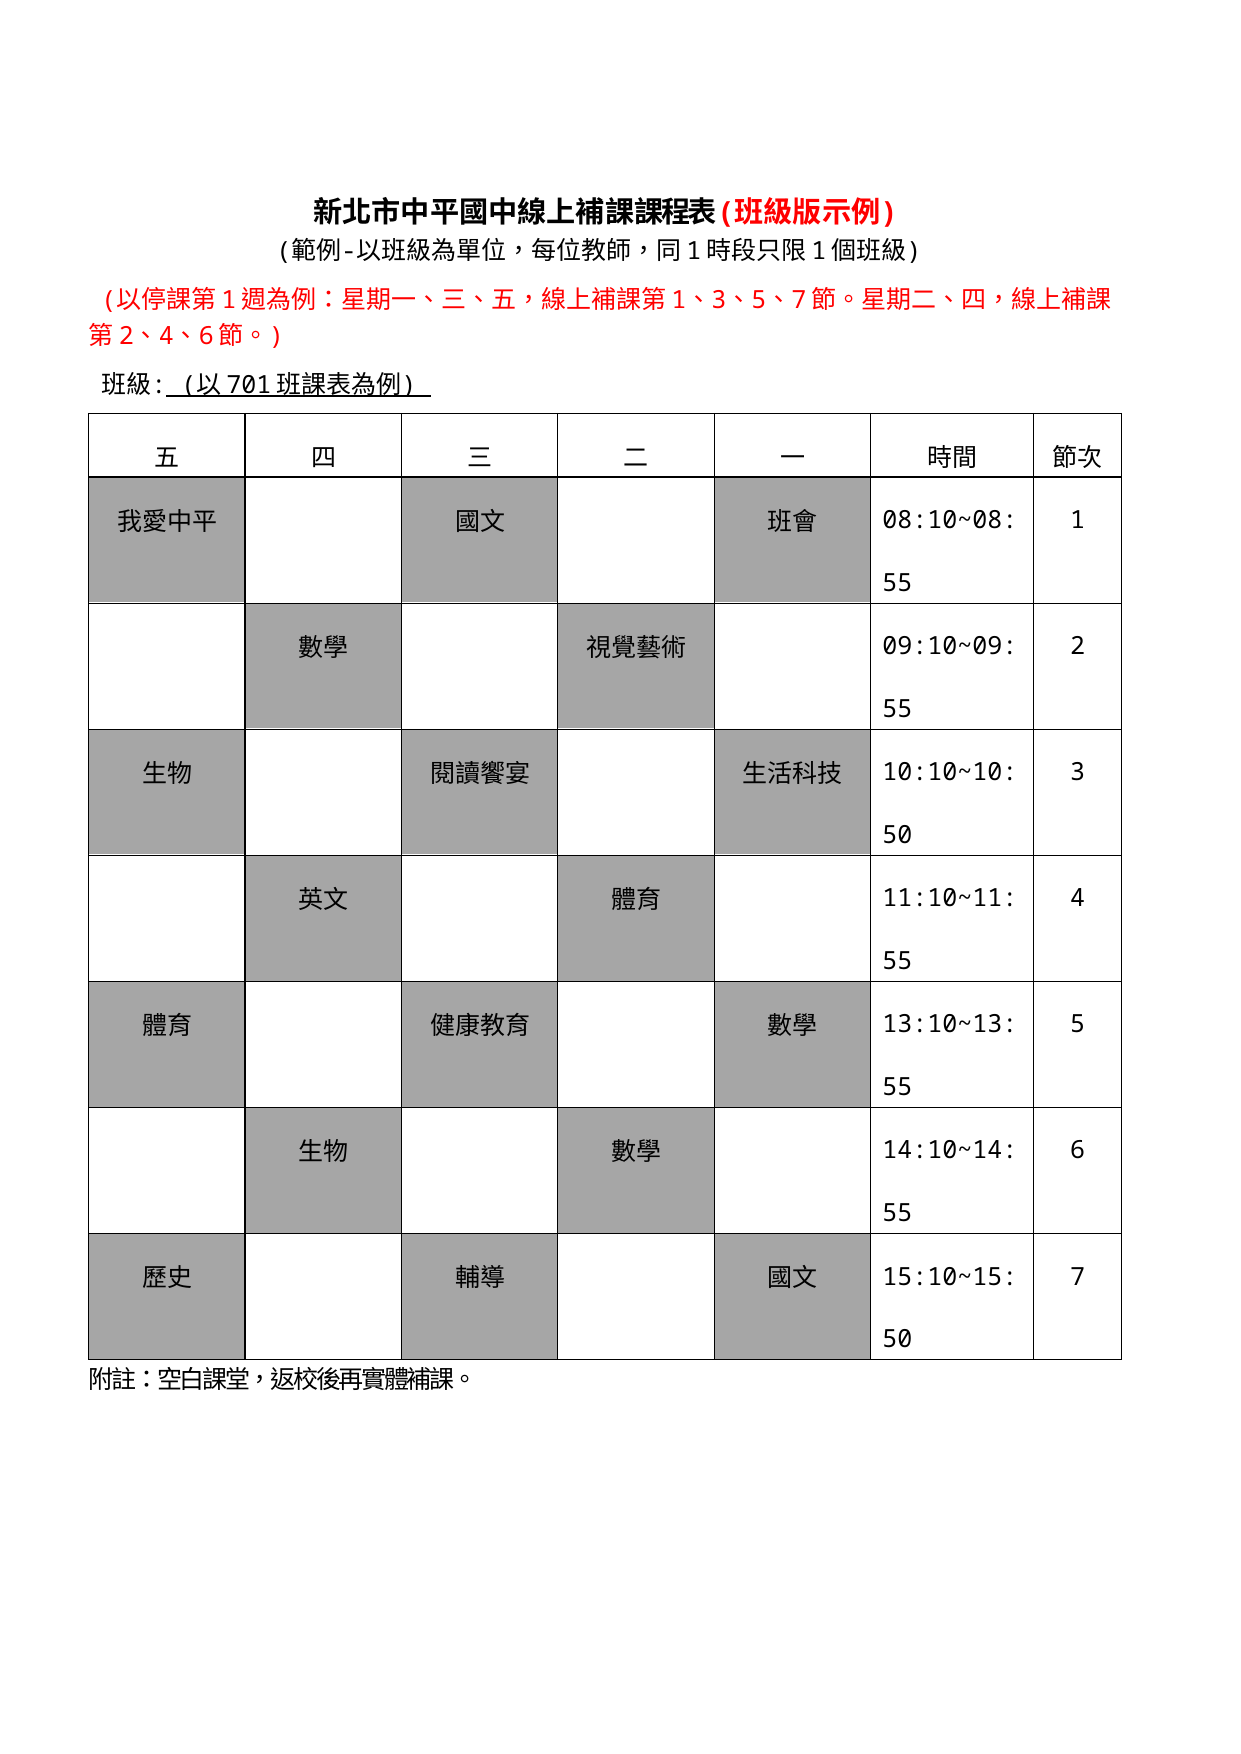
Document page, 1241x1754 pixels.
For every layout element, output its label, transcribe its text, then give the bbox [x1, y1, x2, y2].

table_cell 數學 [558, 1108, 714, 1233]
table_cell [558, 982, 714, 1107]
table_cell 我愛中平 [89, 478, 244, 602]
table_cell [558, 478, 714, 602]
table_cell 5 [1034, 982, 1121, 1107]
table_cell [715, 856, 870, 981]
table_cell 視覺藝術 [558, 604, 714, 728]
table_cell 英文 [246, 856, 401, 981]
table_cell 6 [1034, 1108, 1121, 1233]
table_header 四 [246, 414, 401, 476]
table_cell [246, 730, 401, 854]
table_cell 7 [1034, 1234, 1121, 1359]
table_cell 1 [1034, 478, 1121, 602]
table_cell 數學 [246, 604, 401, 728]
table_cell 13:10~13:55 [871, 982, 1033, 1107]
table_cell 10:10~10:50 [871, 730, 1033, 854]
table_cell 班會 [715, 478, 870, 602]
text (以停課第1週為例：星期一、三、五，線上補課第1、3、5、7節。星期二、四，線上補課第2、4、6節。) [89, 279, 1122, 352]
table_cell 09:10~09:55 [871, 604, 1033, 728]
text 班級: (以701班課表為例) [89, 364, 1096, 400]
table_cell 08:10~08:55 [871, 478, 1033, 602]
table_header 時間 [871, 414, 1033, 476]
table_cell [715, 1108, 870, 1233]
table_cell 生活科技 [715, 730, 870, 854]
table_cell 生物 [89, 730, 244, 854]
table_cell 14:10~14:55 [871, 1108, 1033, 1233]
table_header 五 [89, 414, 244, 476]
table_cell [246, 982, 401, 1107]
table_header 節次 [1034, 414, 1121, 476]
table_cell 體育 [89, 982, 244, 1107]
table_cell 3 [1034, 730, 1121, 854]
table_header 二 [558, 414, 714, 476]
table_cell 數學 [715, 982, 870, 1107]
table_cell 歷史 [89, 1234, 244, 1359]
table_cell [89, 1108, 244, 1233]
table_cell [402, 604, 557, 728]
table_cell [246, 1234, 401, 1359]
text (範例-以班級為單位，每位教師，同1時段只限1個班級) [89, 230, 1096, 267]
table_cell [402, 1108, 557, 1233]
table_header 三 [402, 414, 557, 476]
table_cell 閱讀饗宴 [402, 730, 557, 854]
table_cell 15:10~15:50 [871, 1234, 1033, 1359]
table_cell 11:10~11:55 [871, 856, 1033, 981]
table_cell 生物 [246, 1108, 401, 1233]
table_cell [89, 856, 244, 981]
text 附註：空白課堂，返校後再實體補課。 [89, 1360, 1096, 1396]
table_cell 健康教育 [402, 982, 557, 1107]
table_cell [558, 730, 714, 854]
table_header 一 [715, 414, 870, 476]
table_cell 國文 [402, 478, 557, 602]
table_cell [558, 1234, 714, 1359]
table_cell 2 [1034, 604, 1121, 728]
table_cell 體育 [558, 856, 714, 981]
text 新北市中平國中線上補課課程表(班級版示例) [89, 168, 1122, 230]
table_cell [402, 856, 557, 981]
table_cell [89, 604, 244, 728]
table_cell 國文 [715, 1234, 870, 1359]
table_cell 輔導 [402, 1234, 557, 1359]
table_cell [715, 604, 870, 728]
table_cell 4 [1034, 856, 1121, 981]
table_cell [246, 478, 401, 602]
